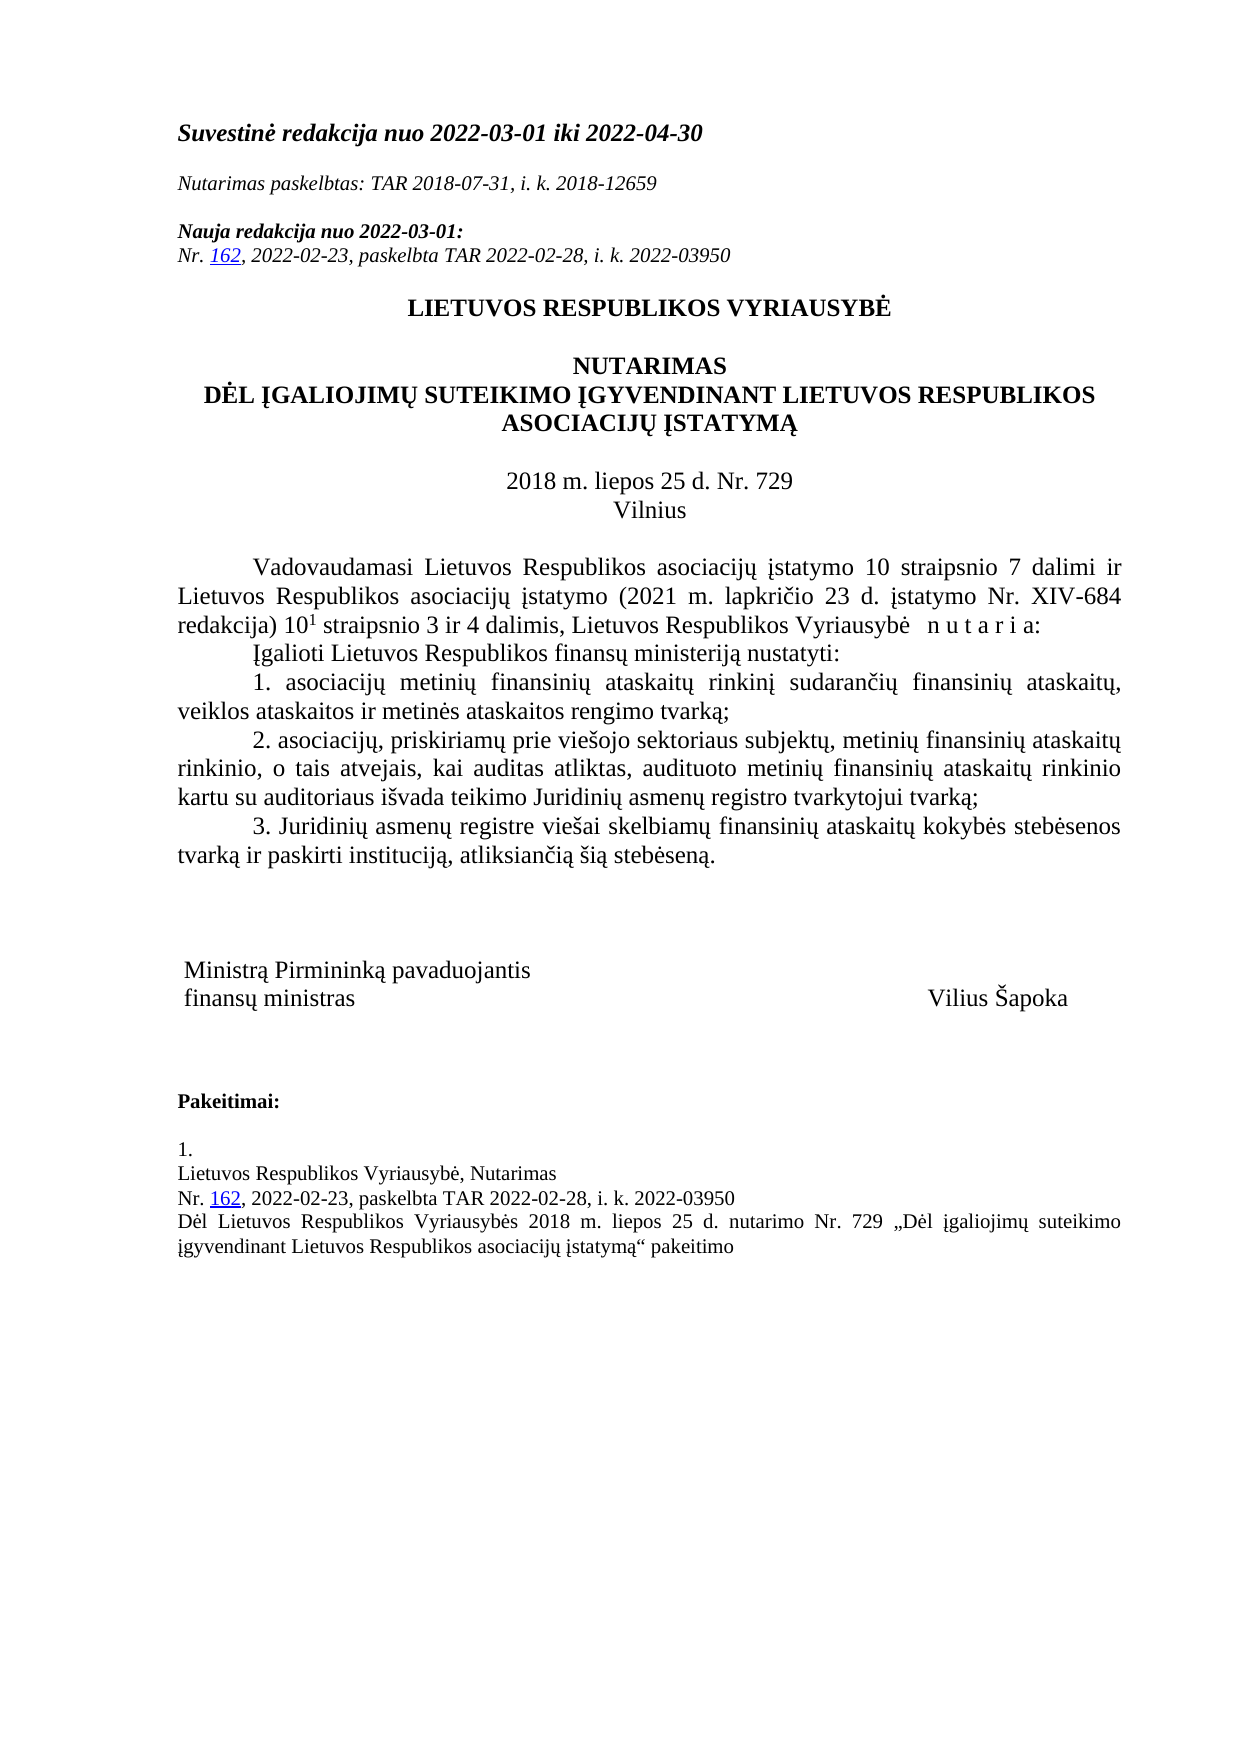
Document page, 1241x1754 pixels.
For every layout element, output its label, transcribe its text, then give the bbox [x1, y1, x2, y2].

text NUTARIMAS [177, 351, 1122, 380]
text finansų ministras Vilius Šapoka [177, 983, 1122, 1012]
text Nutarimas paskelbtas: TAR 2018-07-31, i. k. 2018-12659 [177, 171, 1122, 195]
text Vilnius [177, 495, 1122, 523]
text 1. asociacijų metinių finansinių ataskaitų rinkinį sudarančių finansinių ataskaitų, veiklos ataskaitos ir metinės ataskaitos rengimo tvarką; [177, 667, 1122, 725]
text LIETUVOS RESPUBLIKOS VYRIAUSYBĖ [177, 293, 1122, 322]
text Lietuvos Respublikos Vyriausybė, Nutarimas [177, 1161, 1122, 1185]
text Nr. 162, 2022-02-23, paskelbta TAR 2022-02-28, i. k. 2022-03950 [177, 1185, 1122, 1209]
text 2018 m. liepos 25 d. Nr. 729 [177, 466, 1122, 495]
text Vadovaudamasi Lietuvos Respublikos asociacijų įstatymo 10 straipsnio 7 dalimi ir Lietuvos Respublikos asociacijų įstatymo (2021 m. lapkričio 23 d. įstatymo Nr. XIV-684 redakcija) 101 straipsnio 3 ir 4 dalimis, Lietuvos Respublikos Vyriausybė nutaria: [177, 552, 1122, 638]
text Nauja redakcija nuo 2022-03-01: [177, 219, 1122, 243]
text Nr. 162, 2022-02-23, paskelbta TAR 2022-02-28, i. k. 2022-03950 [177, 243, 1122, 267]
text Įgalioti Lietuvos Respublikos finansų ministeriją nustatyti: [177, 638, 1122, 667]
text 1. [177, 1137, 1122, 1161]
text 2. asociacijų, priskiriamų prie viešojo sektoriaus subjektų, metinių finansinių ataskaitų rinkinio, o tais atvejais, kai auditas atliktas, audituoto metinių finansinių ataskaitų rinkinio kartu su auditoriaus išvada teikimo Juridinių asmenų registro tvarkytojui tvarką; [177, 725, 1122, 811]
text DĖL ĮGALIOJIMŲ SUTEIKIMO ĮGYVENDINANT LIETUVOS RESPUBLIKOS ASOCIACIJŲ ĮSTATYMĄ [177, 380, 1122, 437]
text Pakeitimai: [177, 1089, 1122, 1113]
text Dėl Lietuvos Respublikos Vyriausybės 2018 m. liepos 25 d. nutarimo Nr. 729 „Dėl įgaliojimų suteikimo įgyvendinant Lietuvos Respublikos asociacijų įstatymą“ pakeitimo [177, 1209, 1122, 1258]
text Ministrą Pirmininką pavaduojantis [177, 955, 1122, 983]
text 3. Juridinių asmenų registre viešai skelbiamų finansinių ataskaitų kokybės stebėsenos tvarką ir paskirti instituciją, atliksiančią šią stebėseną. [177, 811, 1122, 868]
text Suvestinė redakcija nuo 2022-03-01 iki 2022-04-30 [177, 118, 1122, 147]
